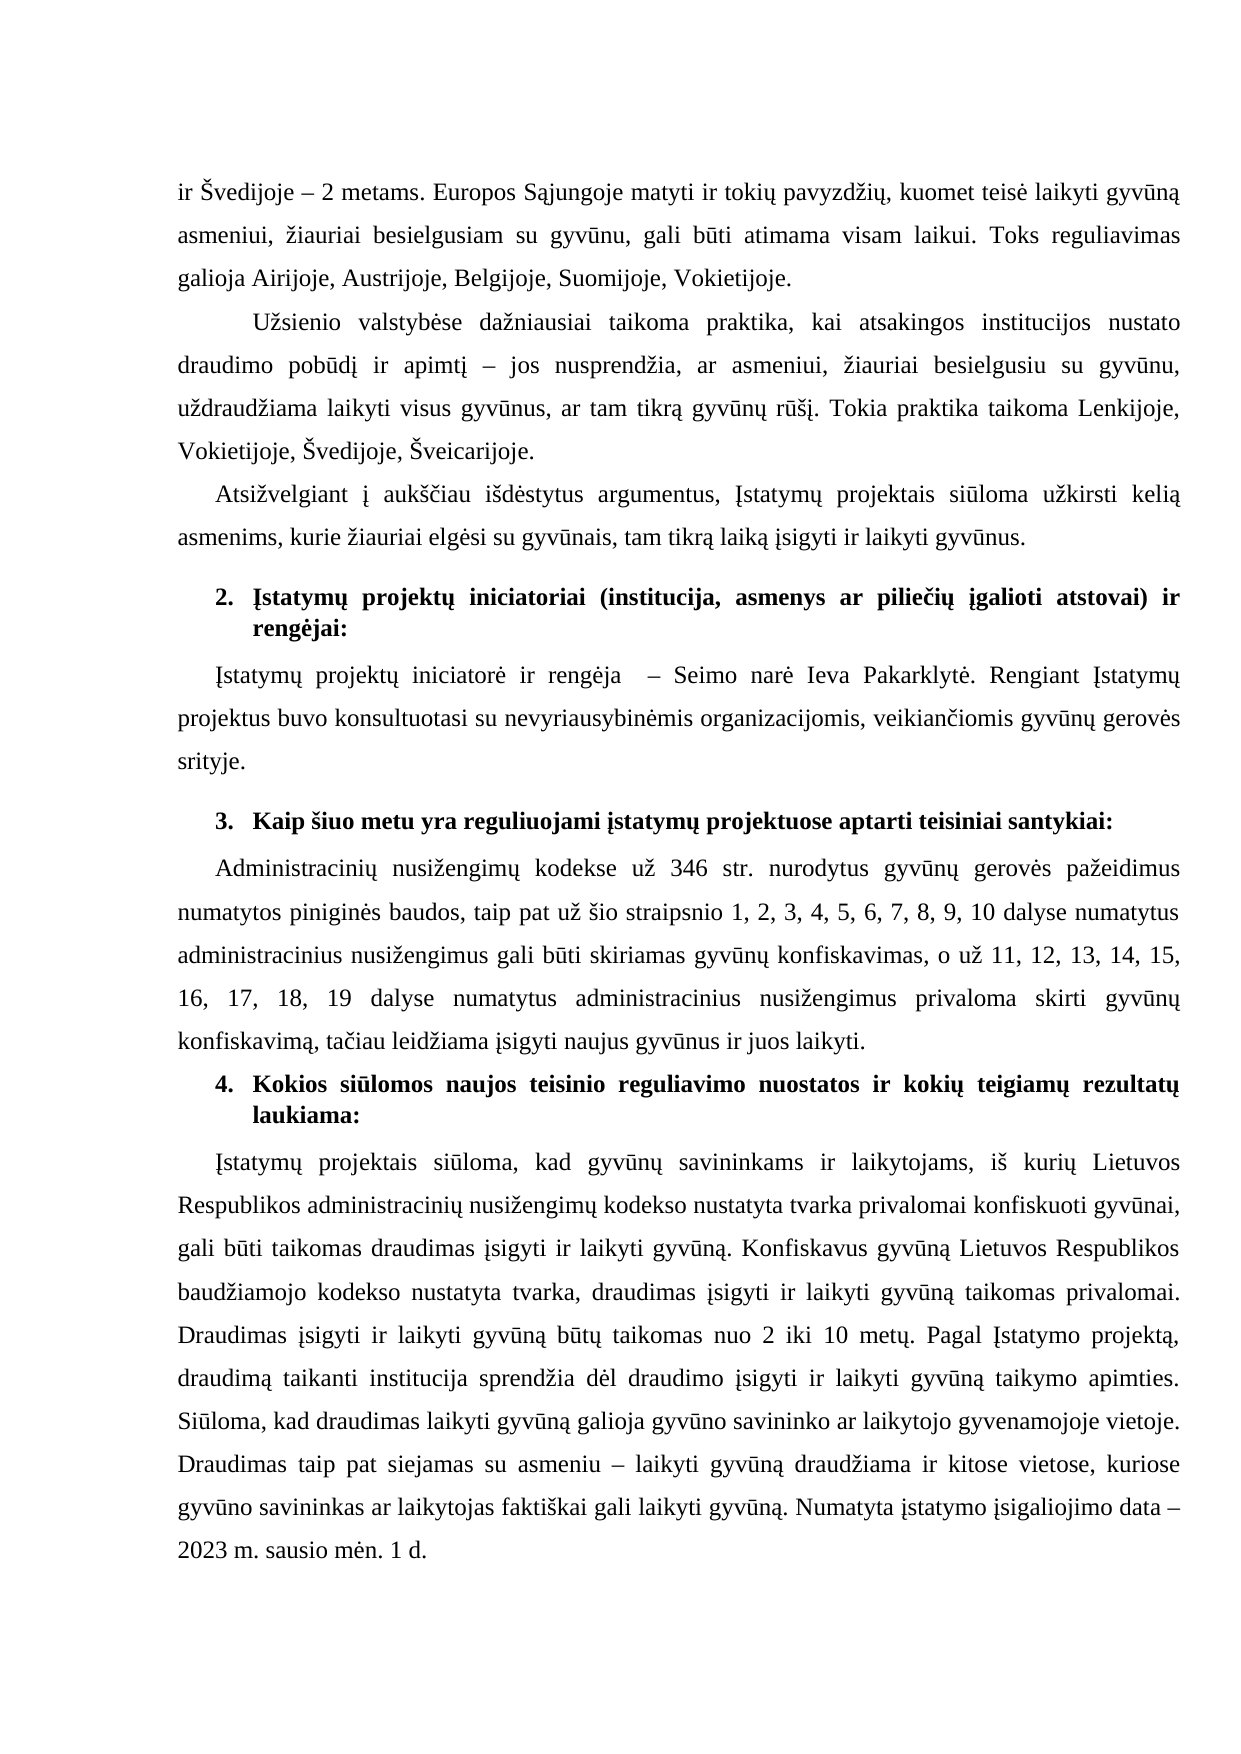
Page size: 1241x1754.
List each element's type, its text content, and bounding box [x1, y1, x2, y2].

text Administracinių nusižengimų kodekse už 346 str. nurodytus gyvūnų gerovės pažeidimus numatytos piniginės baudos, taip pat už šio straipsnio 1, 2, 3, 4, 5, 6, 7, 8, 9, 10 dalyse numatytus administracinius nusižengimus gali būti skiriamas gyvūnų konfiskavimas, o už 11, 12, 13, 14, 15, 16, 17, 18, 19 dalyse numatytus administracinius nusižengimus privaloma skirti gyvūnų konfiskavimą, tačiau leidžiama įsigyti naujus gyvūnus ir juos laikyti. [177, 853, 1181, 1055]
text Užsienio valstybėse dažniausiai taikoma praktika, kai atsakingos institucijos nustato draudimo pobūdį ir apimtį – jos nusprendžia, ar asmeniui, žiauriai besielgusiu su gyvūnu, uždraudžiama laikyti visus gyvūnus, ar tam tikrą gyvūnų rūšį. Tokia praktika taikoma Lenkijoje, Vokietijoje, Švedijoje, Šveicarijoje. [177, 307, 1181, 465]
text Įstatymų projektų iniciatorė ir rengėja – Seimo narė Ieva Pakarklytė. Rengiant Įstatymų projektus buvo konsultuotasi su nevyriausybinėmis organizacijomis, veikiančiomis gyvūnų gerovės srityje. [177, 660, 1181, 775]
list Kokios siūlomos naujos teisinio reguliavimo nuostatos ir kokių teigiamų rezultatų laukiama: [215, 1069, 1181, 1129]
text Įstatymų projektais siūloma, kad gyvūnų savininkams ir laikytojams, iš kurių Lietuvos Respublikos administracinių nusižengimų kodekso nustatyta tvarka privalomai konfiskuoti gyvūnai, gali būti taikomas draudimas įsigyti ir laikyti gyvūną. Konfiskavus gyvūną Lietuvos Respublikos baudžiamojo kodekso nustatyta tvarka, draudimas įsigyti ir laikyti gyvūną taikomas privalomai. Draudimas įsigyti ir laikyti gyvūną būtų taikomas nuo 2 iki 10 metų. Pagal Įstatymo projektą, draudimą taikanti institucija sprendžia dėl draudimo įsigyti ir laikyti gyvūną taikymo apimties. Siūloma, kad draudimas laikyti gyvūną galioja gyvūno savininko ar laikytojo gyvenamojoje vietoje. Draudimas taip pat siejamas su asmeniu – laikyti gyvūną draudžiama ir kitose vietose, kuriose gyvūno savininkas ar laikytojas faktiškai gali laikyti gyvūną. Numatyta įstatymo įsigaliojimo data – 2023 m. sausio mėn. 1 d. [177, 1147, 1181, 1564]
text ir Švedijoje – 2 metams. Europos Sąjungoje matyti ir tokių pavyzdžių, kuomet teisė laikyti gyvūną asmeniui, žiauriai besielgusiam su gyvūnu, gali būti atimama visam laikui. Toks reguliavimas galioja Airijoje, Austrijoje, Belgijoje, Suomijoje, Vokietijoje. [177, 177, 1181, 292]
text Atsižvelgiant į aukščiau išdėstytus argumentus, Įstatymų projektais siūloma užkirsti kelią asmenims, kurie žiauriai elgėsi su gyvūnais, tam tikrą laiką įsigyti ir laikyti gyvūnus. [177, 479, 1181, 551]
list Kaip šiuo metu yra reguliuojami įstatymų projektuose aptarti teisiniai santykiai: [215, 806, 1181, 835]
list Įstatymų projektų iniciatoriai (institucija, asmenys ar piliečių įgalioti atstovai) ir rengėjai: [215, 582, 1181, 641]
